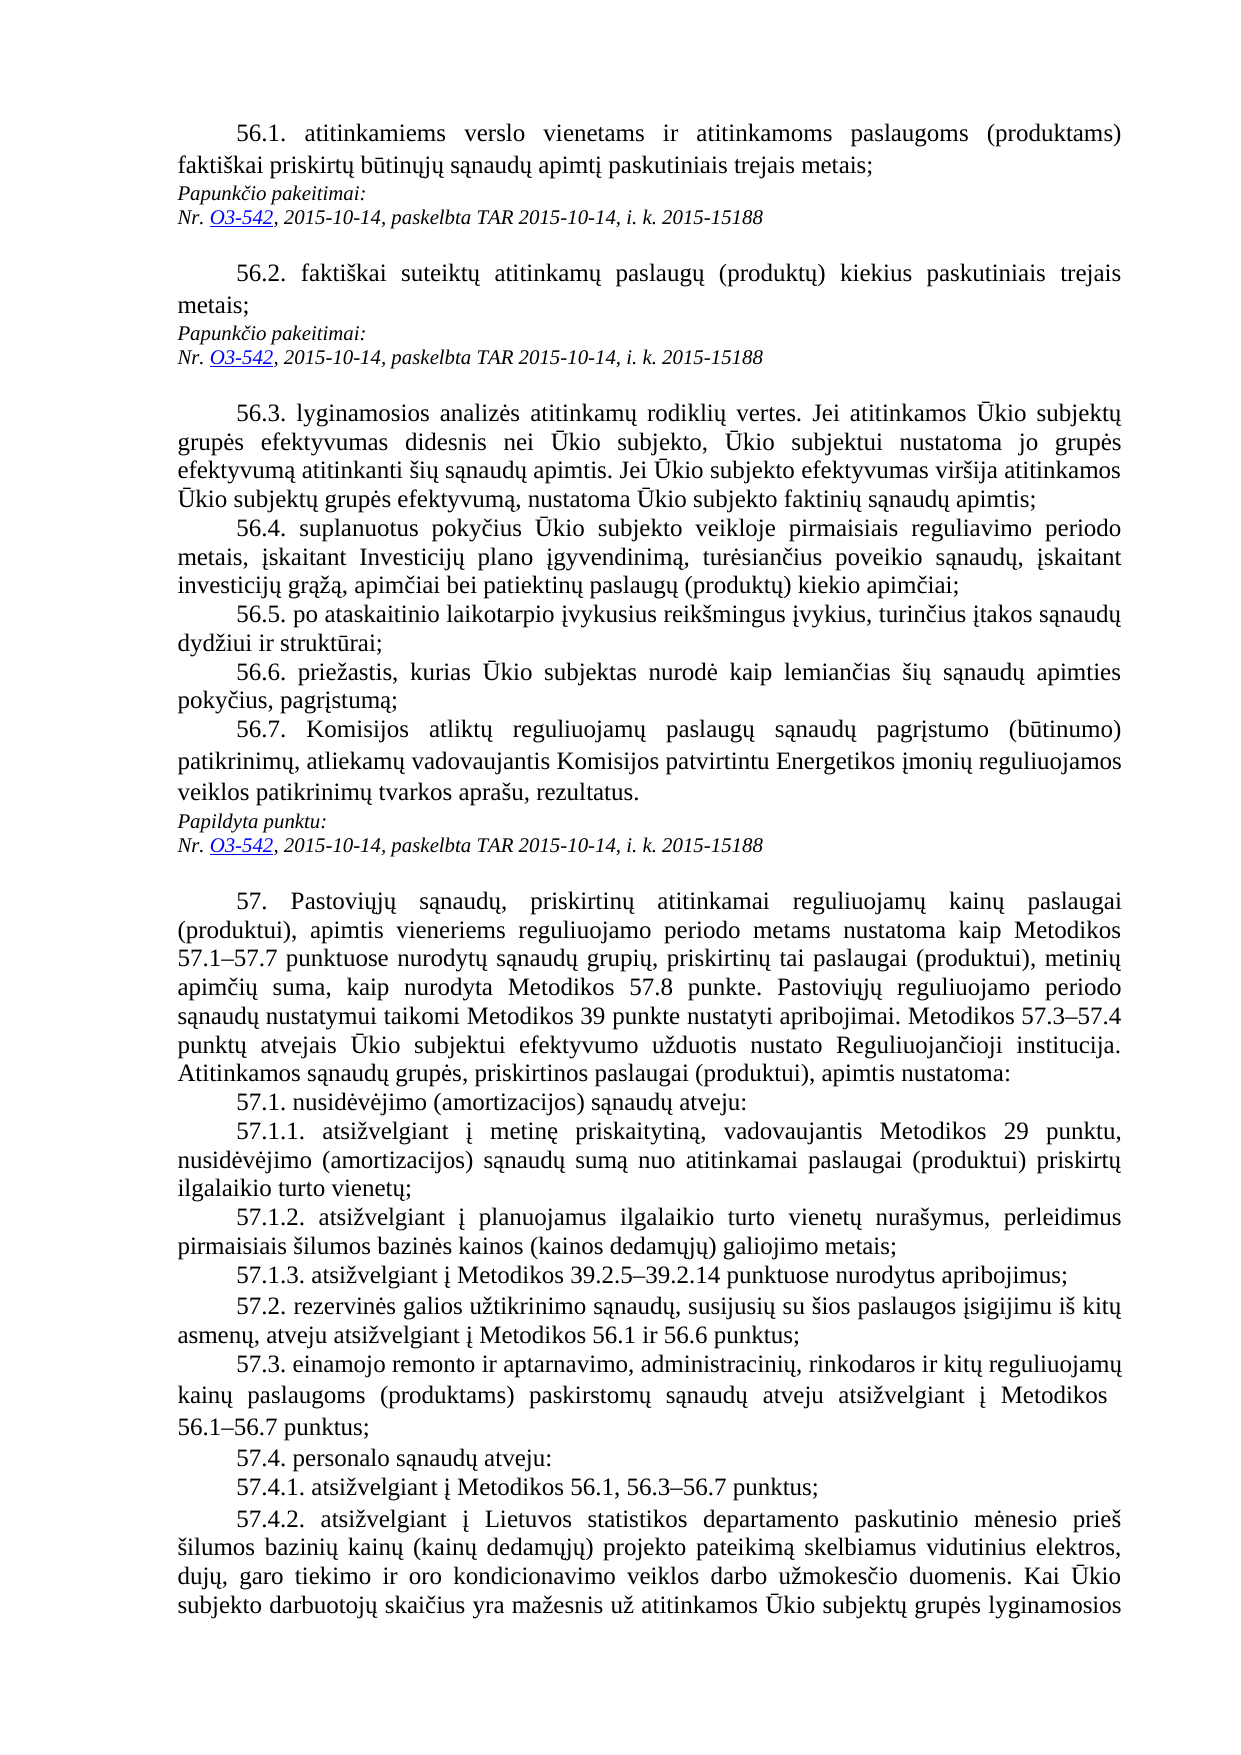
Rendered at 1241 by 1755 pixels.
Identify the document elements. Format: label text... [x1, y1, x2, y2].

text 56.5. po ataskaitinio laikotarpio įvykusius reikšmingus įvykius, turinčius įtakos sąnaudų dydžiui ir struktūrai; [177, 599, 1122, 657]
text 57.4.1. atsižvelgiant į Metodikos 56.1, 56.3–56.7 punktus; [177, 1472, 1122, 1501]
text 56.1. atitinkamiems verslo vienetams ir atitinkamoms paslaugoms (produktams) faktiškai priskirtų būtinųjų sąnaudų apimtį paskutiniais trejais metais; [177, 118, 1122, 178]
text 57.2. rezervinės galios užtikrinimo sąnaudų, susijusių su šios paslaugos įsigijimu iš kitų asmenų, atveju atsižvelgiant į Metodikos 56.1 ir 56.6 punktus; [177, 1291, 1122, 1349]
text 56.7. Komisijos atliktų reguliuojamų paslaugų sąnaudų pagrįstumo (būtinumo) patikrinimų, atliekamų vadovaujantis Komisijos patvirtintu Energetikos įmonių reguliuojamos veiklos patikrinimų tvarkos aprašu, rezultatus. [177, 714, 1122, 806]
text 57.4. personalo sąnaudų atveju: [177, 1443, 1122, 1472]
text 56.3. lyginamosios analizės atitinkamų rodiklių vertes. Jei atitinkamos Ūkio subjektų grupės efektyvumas didesnis nei Ūkio subjekto, Ūkio subjektui nustatoma jo grupės efektyvumą atitinkanti šių sąnaudų apimtis. Jei Ūkio subjekto efektyvumas viršija atitinkamos Ūkio subjektų grupės efektyvumą, nustatoma Ūkio subjekto faktinių sąnaudų apimtis; [177, 398, 1122, 513]
text 57.1. nusidėvėjimo (amortizacijos) sąnaudų atveju: [177, 1087, 1122, 1116]
text 57.1.1. atsižvelgiant į metinę priskaitytiną, vadovaujantis Metodikos 29 punktu, nusidėvėjimo (amortizacijos) sąnaudų sumą nuo atitinkamai paslaugai (produktui) priskirtų ilgalaikio turto vienetų; [177, 1116, 1122, 1202]
text 57. Pastoviųjų sąnaudų, priskirtinų atitinkamai reguliuojamų kainų paslaugai (produktui), apimtis vieneriems reguliuojamo periodo metams nustatoma kaip Metodikos 57.1–57.7 punktuose nurodytų sąnaudų grupių, priskirtinų tai paslaugai (produktui), metinių apimčių suma, kaip nurodyta Metodikos 57.8 punkte. Pastoviųjų reguliuojamo periodo sąnaudų nustatymui taikomi Metodikos 39 punkte nustatyti apribojimai. Metodikos 57.3–57.4 punktų atvejais Ūkio subjektui efektyvumo užduotis nustato Reguliuojančioji institucija. Atitinkamos sąnaudų grupės, priskirtinos paslaugai (produktui), apimtis nustatoma: [177, 886, 1122, 1087]
text 57.3. einamojo remonto ir aptarnavimo, administracinių, rinkodaros ir kitų reguliuojamų kainų paslaugoms (produktams) paskirstomų sąnaudų atveju atsižvelgiant į Metodikos 56.1–56.7 punktus; [177, 1349, 1122, 1441]
text 56.6. priežastis, kurias Ūkio subjektas nurodė kaip lemiančias šių sąnaudų apimties pokyčius, pagrįstumą; [177, 657, 1122, 714]
text Papunkčio pakeitimai: [177, 321, 1122, 345]
text Nr. O3-542, 2015-10-14, paskelbta TAR 2015-10-14, i. k. 2015-15188 [177, 205, 1122, 229]
text Nr. O3-542, 2015-10-14, paskelbta TAR 2015-10-14, i. k. 2015-15188 [177, 345, 1122, 369]
text 56.2. faktiškai suteiktų atitinkamų paslaugų (produktų) kiekius paskutiniais trejais metais; [177, 258, 1122, 318]
text 56.4. suplanuotus pokyčius Ūkio subjekto veikloje pirmaisiais reguliavimo periodo metais, įskaitant Investicijų plano įgyvendinimą, turėsiančius poveikio sąnaudų, įskaitant investicijų grąžą, apimčiai bei patiektinų paslaugų (produktų) kiekio apimčiai; [177, 513, 1122, 599]
text 57.4.2. atsižvelgiant į Lietuvos statistikos departamento paskutinio mėnesio prieš šilumos bazinių kainų (kainų dedamųjų) projekto pateikimą skelbiamus vidutinius elektros, dujų, garo tiekimo ir oro kondicionavimo veiklos darbo užmokesčio duomenis. Kai Ūkio subjekto darbuotojų skaičius yra mažesnis už atitinkamos Ūkio subjektų grupės lyginamosios [177, 1504, 1122, 1619]
text 57.1.2. atsižvelgiant į planuojamus ilgalaikio turto vienetų nurašymus, perleidimus pirmaisiais šilumos bazinės kainos (kainos dedamųjų) galiojimo metais; [177, 1202, 1122, 1260]
text Papildyta punktu: [177, 809, 1122, 833]
text Nr. O3-542, 2015-10-14, paskelbta TAR 2015-10-14, i. k. 2015-15188 [177, 833, 1122, 857]
text Papunkčio pakeitimai: [177, 181, 1122, 205]
text 57.1.3. atsižvelgiant į Metodikos 39.2.5–39.2.14 punktuose nurodytus apribojimus; [177, 1260, 1122, 1288]
